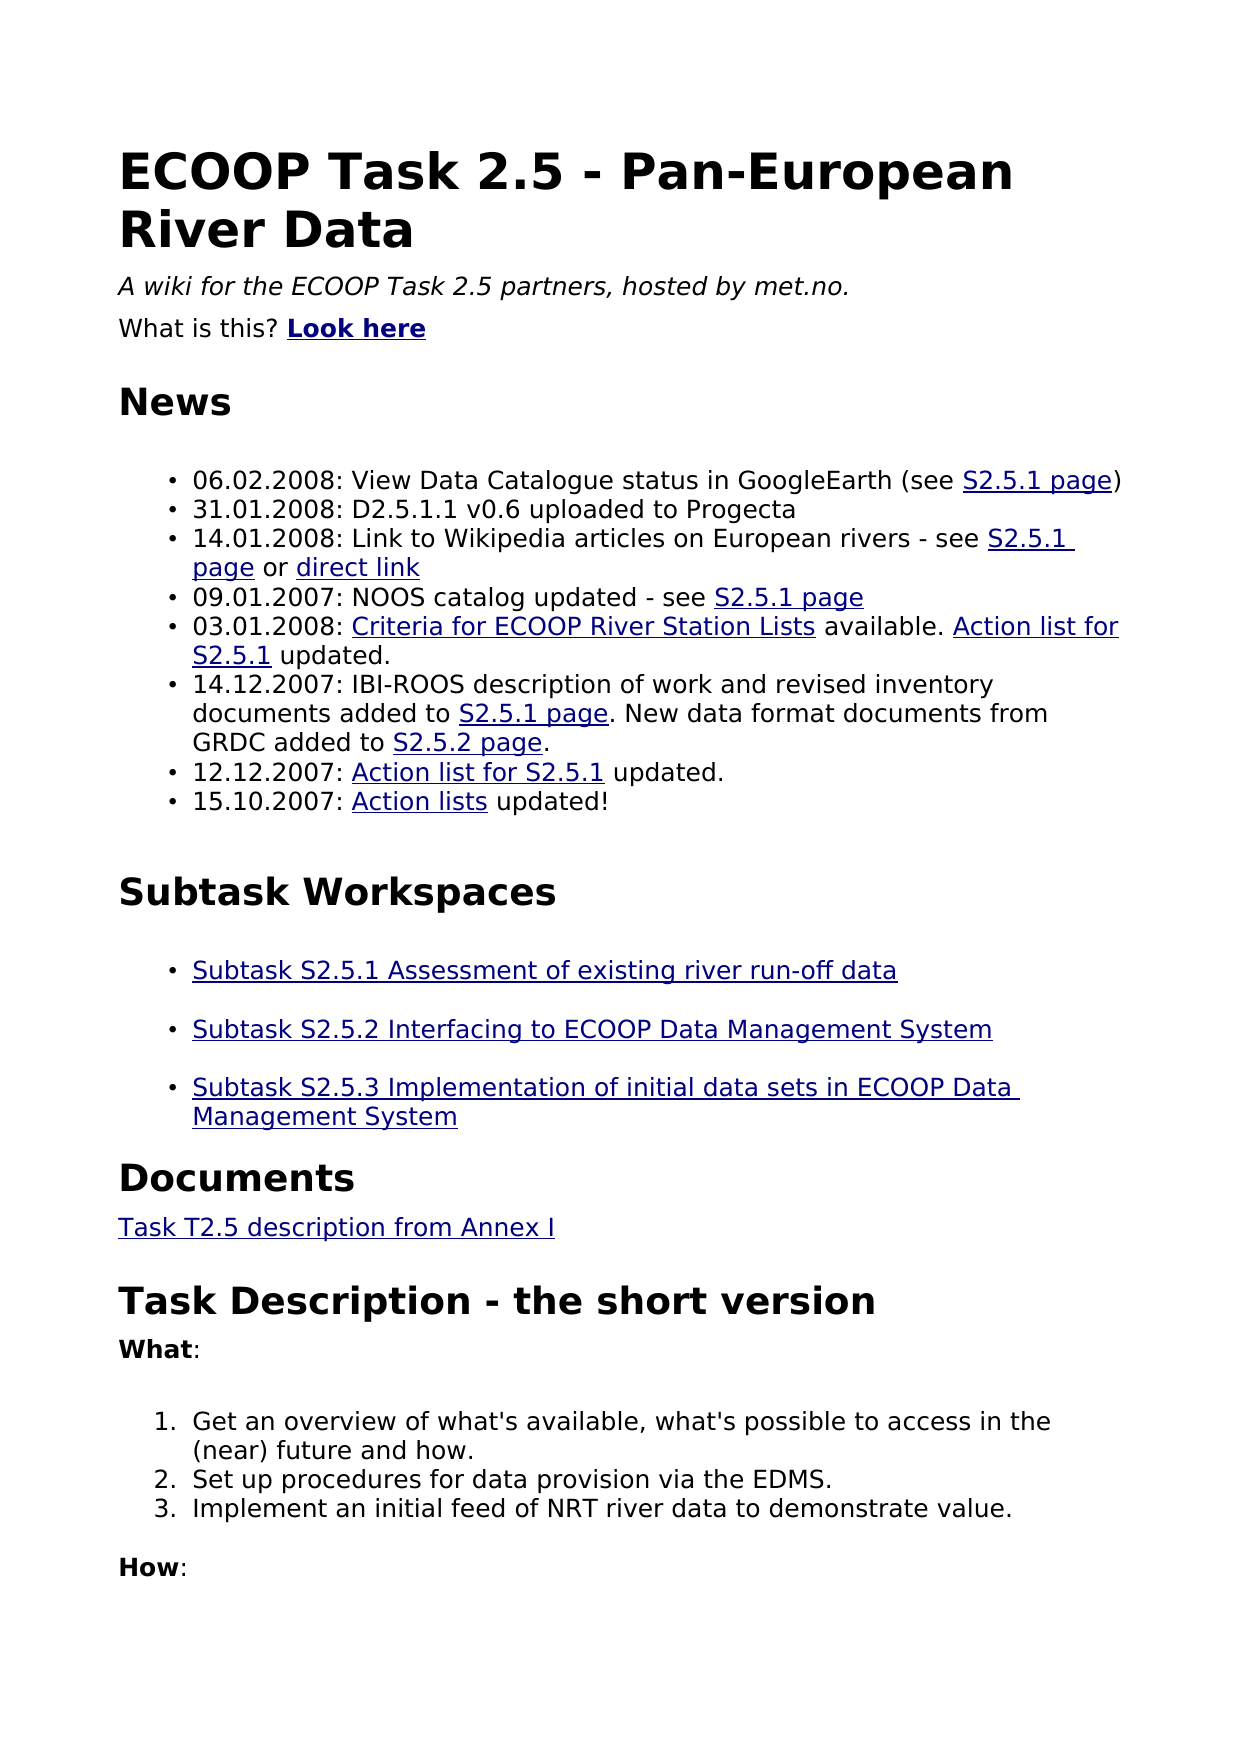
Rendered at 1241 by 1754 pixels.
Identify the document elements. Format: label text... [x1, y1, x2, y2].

list 09.01.2007: NOOS catalog updated - see S2.5.1 page [177, 583, 1122, 612]
list 12.12.2007: Action list for S2.5.1 updated. [177, 758, 1122, 787]
list 31.01.2008: D2.5.1.1 v0.6 uploaded to Progecta [177, 495, 1122, 524]
subtitle Documents [118, 1157, 1122, 1200]
list Get an overview of what's available, what's possible to access in the (near) future and how. [177, 1407, 1122, 1465]
subtitle Subtask Workspaces [118, 871, 1122, 914]
list 15.10.2007: Action lists updated! [177, 787, 1122, 816]
list Subtask S2.5.1 Assessment of existing river run-off data [177, 956, 1122, 985]
list 14.12.2007: IBI-ROOS description of work and revised inventory documents added to S2.5.1 page. New data format documents from GRDC added to S2.5.2 page. [177, 670, 1122, 758]
text A wiki for the ECOOP Task 2.5 partners, hosted by met.no. [118, 272, 1122, 301]
list 06.02.2008: View Data Catalogue status in GoogleEarth (see S2.5.1 page) [177, 466, 1122, 495]
list Set up procedures for data provision via the EDMS. [177, 1465, 1122, 1494]
subtitle News [118, 380, 1122, 424]
text Task T2.5 description from Annex I [118, 1213, 1122, 1242]
list Implement an initial feed of NRT river data to demonstrate value. [177, 1494, 1122, 1523]
list Subtask S2.5.2 Interfacing to ECOOP Data Management System [177, 1015, 1122, 1044]
text What is this? Look here [118, 314, 1122, 343]
list 14.01.2008: Link to Wikipedia articles on European rivers - see S2.5.1 page or direct link [177, 524, 1122, 583]
subtitle Task Description - the short version [118, 1279, 1122, 1323]
list 03.01.2008: Criteria for ECOOP River Station Lists available. Action list for S2.5.1 updated. [177, 612, 1122, 670]
text How: [118, 1553, 1122, 1582]
text What: [118, 1336, 1122, 1365]
list Subtask S2.5.3 Implementation of initial data sets in ECOOP Data Management System [177, 1073, 1122, 1132]
subtitle ECOOP Task 2.5 - Pan-European River Data [118, 143, 1122, 259]
